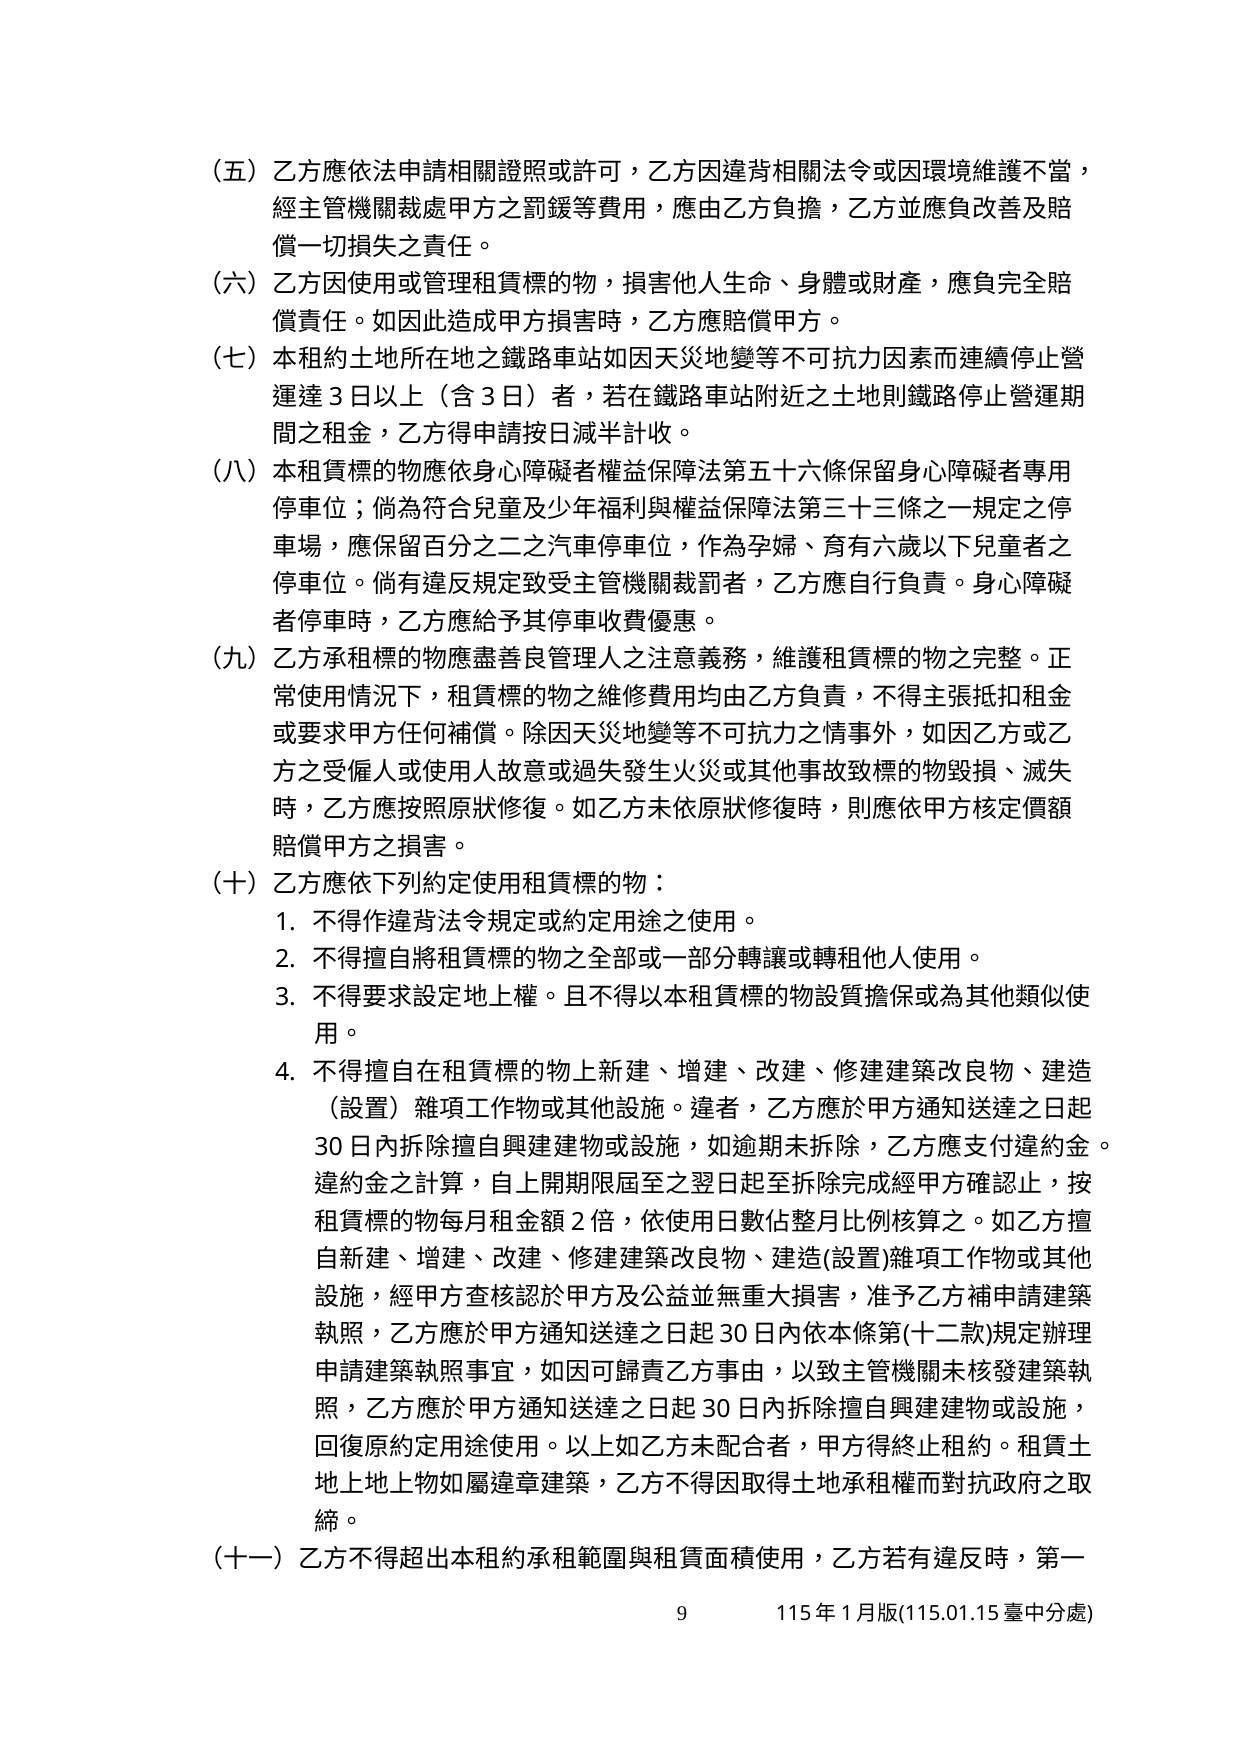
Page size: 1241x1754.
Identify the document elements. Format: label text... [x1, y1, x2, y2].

list 乙方不得超出本租約承租範圍與租賃面積使用，乙方若有違反時，第一 [198, 1537, 1087, 1575]
list 本租賃標的物應依身心障礙者權益保障法第五十六條保留身心障礙者專用停車位；倘為符合兒童及少年福利與權益保障法第三十三條之一規定之停車場，應保留百分之二之汽車停車位，作為孕婦、育有六歲以下兒童者之停車位。倘有違反規定致受主管機關裁罰者，乙方應自行負責。身心障礙者停車時，乙方應給予其停車收費優惠。 [198, 450, 1087, 637]
list 不得作違背法令規定或約定用途之使用。 [275, 900, 1093, 937]
list 乙方應依下列約定使用租賃標的物： [198, 862, 1087, 900]
list 乙方承租標的物應盡善良管理人之注意義務，維護租賃標的物之完整。正常使用情況下，租賃標的物之維修費用均由乙方負責，不得主張抵扣租金或要求甲方任何補償。除因天災地變等不可抗力之情事外，如因乙方或乙方之受僱人或使用人故意或過失發生火災或其他事故致標的物毀損、滅失時，乙方應按照原狀修復。如乙方未依原狀修復時，則應依甲方核定價額賠償甲方之損害。 [198, 637, 1087, 862]
list 乙方應依法申請相關證照或許可，乙方因違背相關法令或因環境維護不當，經主管機關裁處甲方之罰鍰等費用，應由乙方負擔，乙方並應負改善及賠償一切損失之責任。 [198, 150, 1087, 262]
list 不得擅自將租賃標的物之全部或一部分轉讓或轉租他人使用。 [275, 937, 1093, 975]
list 乙方因使用或管理租賃標的物，損害他人生命、身體或財產，應負完全賠償責任。如因此造成甲方損害時，乙方應賠償甲方。 [198, 262, 1087, 337]
list 本租約土地所在地之鐵路車站如因天災地變等不可抗力因素而連續停止營運達3日以上（含3日）者，若在鐵路車站附近之土地則鐵路停止營運期間之租金，乙方得申請按日減半計收。 [198, 337, 1087, 450]
list 不得要求設定地上權。且不得以本租賃標的物設質擔保或為其他類似使用。 [275, 975, 1093, 1050]
list 不得擅自在租賃標的物上新建、增建、改建、修建建築改良物、建造（設置）雜項工作物或其他設施。違者，乙方應於甲方通知送達之日起30日內拆除擅自興建建物或設施，如逾期未拆除，乙方應支付違約金。違約金之計算，自上開期限屆至之翌日起至拆除完成經甲方確認止，按租賃標的物每月租金額2倍，依使用日數佔整月比例核算之。如乙方擅自新建、增建、改建、修建建築改良物、建造(設置)雜項工作物或其他設施，經甲方查核認於甲方及公益並無重大損害，准予乙方補申請建築執照，乙方應於甲方通知送達之日起30日內依本條第(十二款)規定辦理申請建築執照事宜，如因可歸責乙方事由，以致主管機關未核發建築執照，乙方應於甲方通知送達之日起30日內拆除擅自興建建物或設施，回復原約定用途使用。以上如乙方未配合者，甲方得終止租約。租賃土地上地上物如屬違章建築，乙方不得因取得土地承租權而對抗政府之取締。 [275, 1050, 1093, 1537]
